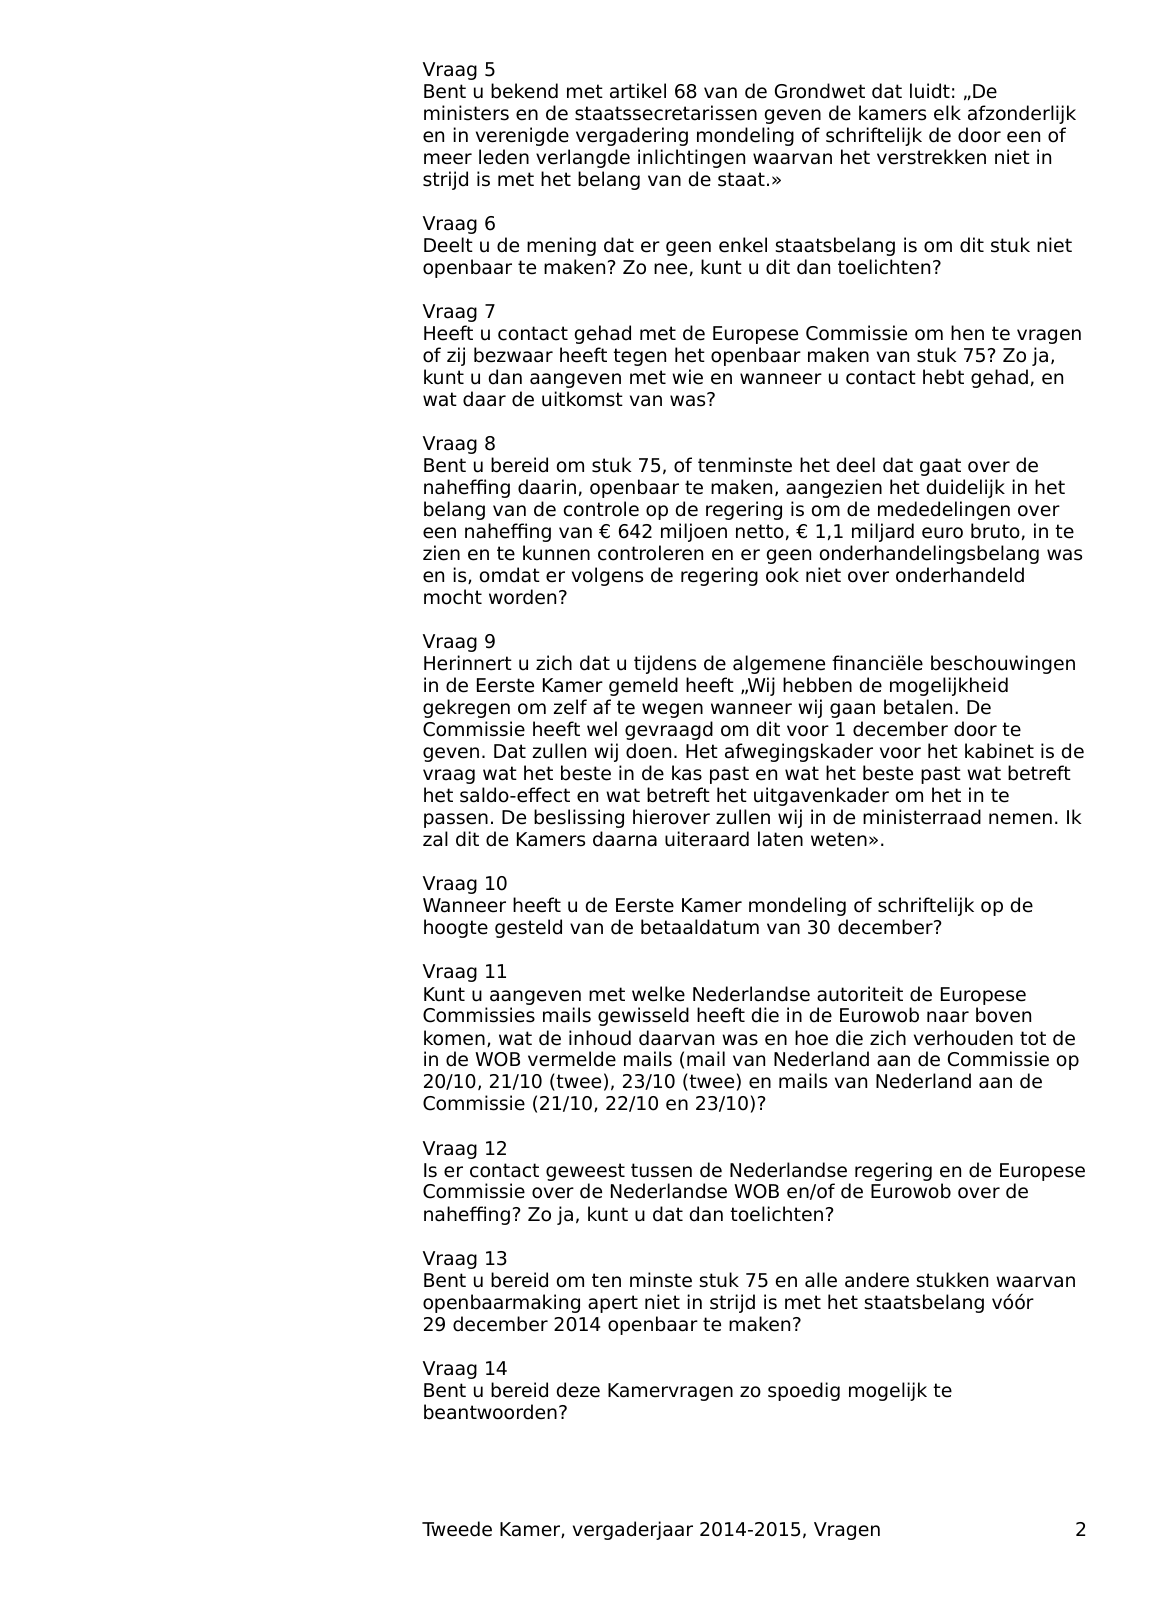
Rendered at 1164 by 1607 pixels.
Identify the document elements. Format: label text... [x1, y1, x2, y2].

text Vraag 5 [422, 59, 1087, 81]
text Vraag 14 [422, 1358, 1087, 1380]
text Vraag 9 [422, 631, 1087, 653]
text Bent u bereid om stuk 75, of tenminste het deel dat gaat over de naheffing daarin, openbaar te maken, aangezien het duidelijk in het belang van de controle op de regering is om de mededelingen over een naheffing van € 642 miljoen netto, € 1,1 miljard euro bruto, in te zien en te kunnen controleren en er geen onderhandelingsbelang was en is, omdat er volgens de regering ook niet over onderhandeld mocht worden? [422, 455, 1087, 609]
text Vraag 10 [422, 873, 1087, 895]
text Bent u bereid deze Kamervragen zo spoedig mogelijk te beantwoorden? [422, 1380, 1087, 1424]
text Bent u bereid om ten minste stuk 75 en alle andere stukken waarvan openbaarmaking apert niet in strijd is met het staatsbelang vóór 29 december 2014 openbaar te maken? [422, 1269, 1087, 1336]
text Vraag 6 [422, 213, 1087, 235]
text Heeft u contact gehad met de Europese Commissie om hen te vragen of zij bezwaar heeft tegen het openbaar maken van stuk 75? Zo ja, kunt u dan aangeven met wie en wanneer u contact hebt gehad, en wat daar de uitkomst van was? [422, 323, 1087, 411]
text Herinnert u zich dat u tijdens de algemene financiële beschouwingen in de Eerste Kamer gemeld heeft „Wij hebben de mogelijkheid gekregen om zelf af te wegen wanneer wij gaan betalen. De Commissie heeft wel gevraagd om dit voor 1 december door te geven. Dat zullen wij doen. Het afwegingskader voor het kabinet is de vraag wat het beste in de kas past en wat het beste past wat betreft het saldo-effect en wat betreft het uitgavenkader om het in te passen. De beslissing hierover zullen wij in de ministerraad nemen. Ik zal dit de Kamers daarna uiteraard laten weten». [422, 653, 1087, 851]
text Vraag 7 [422, 301, 1087, 323]
text Bent u bekend met artikel 68 van de Grondwet dat luidt: „De ministers en de staatssecretarissen geven de kamers elk afzonderlijk en in verenigde vergadering mondeling of schriftelijk de door een of meer leden verlangde inlichtingen waarvan het verstrekken niet in strijd is met het belang van de staat.» [422, 81, 1087, 191]
text Vraag 13 [422, 1248, 1087, 1269]
text Kunt u aangeven met welke Nederlandse autoriteit de Europese Commissies mails gewisseld heeft die in de Eurowob naar boven komen, wat de inhoud daarvan was en hoe die zich verhouden tot de in de WOB vermelde mails (mail van Nederland aan de Commissie op 20/10, 21/10 (twee), 23/10 (twee) en mails van Nederland aan de Commissie (21/10, 22/10 en 23/10)? [422, 983, 1087, 1115]
text Vraag 11 [422, 961, 1087, 983]
text Is er contact geweest tussen de Nederlandse regering en de Europese Commissie over de Nederlandse WOB en/of de Eurowob over de naheffing? Zo ja, kunt u dat dan toelichten? [422, 1159, 1087, 1225]
text Vraag 8 [422, 433, 1087, 455]
text Deelt u de mening dat er geen enkel staatsbelang is om dit stuk niet openbaar te maken? Zo nee, kunt u dit dan toelichten? [422, 235, 1087, 279]
text Vraag 12 [422, 1137, 1087, 1159]
text Wanneer heeft u de Eerste Kamer mondeling of schriftelijk op de hoogte gesteld van de betaaldatum van 30 december? [422, 895, 1087, 939]
